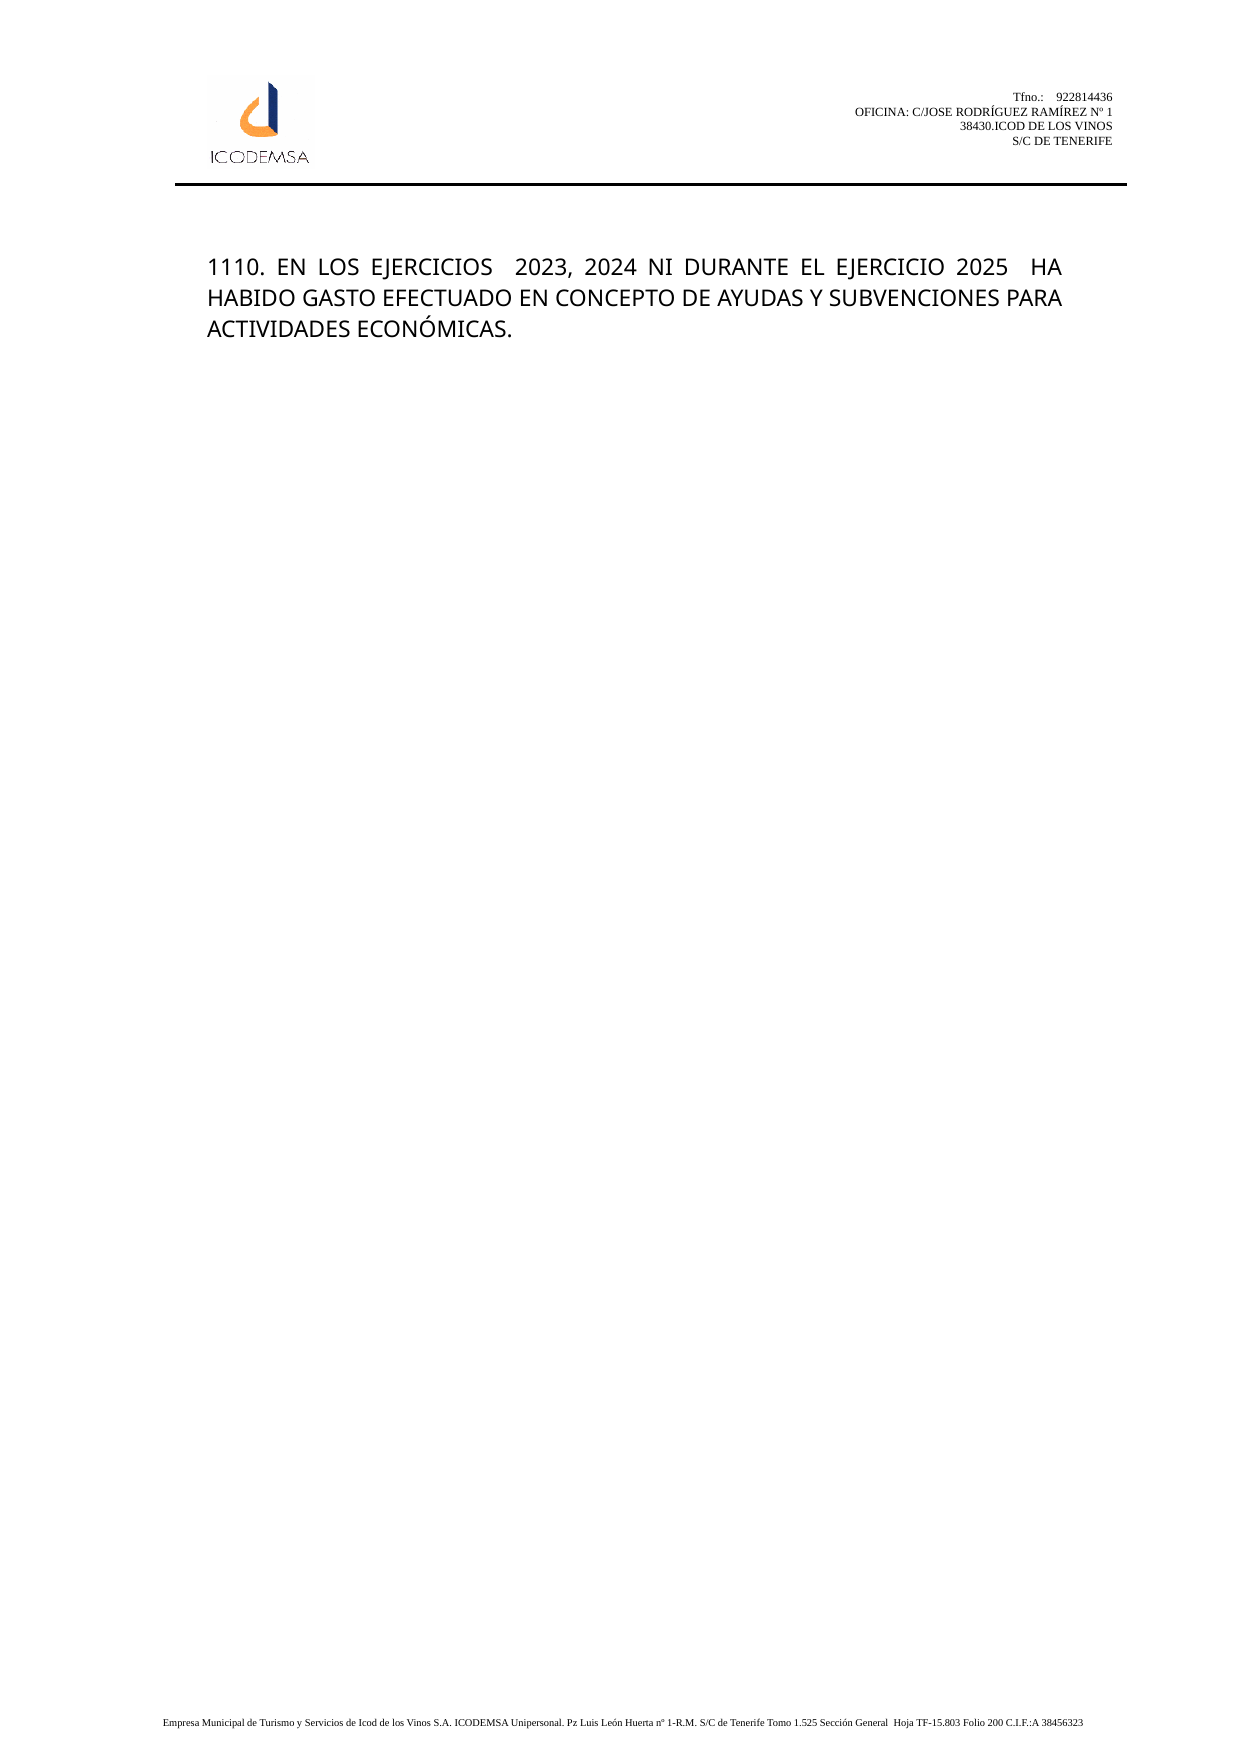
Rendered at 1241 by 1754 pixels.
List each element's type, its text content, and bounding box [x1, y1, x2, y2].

text 1110. EN LOS EJERCICIOS 2023, 2024 NI DURANTE EL EJERCICIO 2025 HA HABIDO GASTO EFECTUADO EN CONCEPTO DE AYUDAS Y SUBVENCIONES PARA ACTIVIDADES ECONÓMICAS. [207, 251, 1063, 344]
text Empresa Municipal de Turismo y Servicios de Icod de los Vinos S.A. ICODEMSA Unipersonal. Pz Luis León Huerta nº 1-R.M. S/C de Tenerife Tomo 1.525 Sección General Hoja TF-15.803 Folio 200 C.I.F.:A 38456323 [0, 1717, 1240, 1729]
text 38430.ICOD DE LOS VINOS [676, 119, 1112, 133]
text Tfno.: 922814436 [676, 90, 1112, 104]
text S/C DE TENERIFE [676, 133, 1112, 148]
text OFICINA: C/JOSE RODRÍGUEZ RAMÍREZ Nº 1 [676, 104, 1112, 119]
picture [206, 75, 315, 169]
